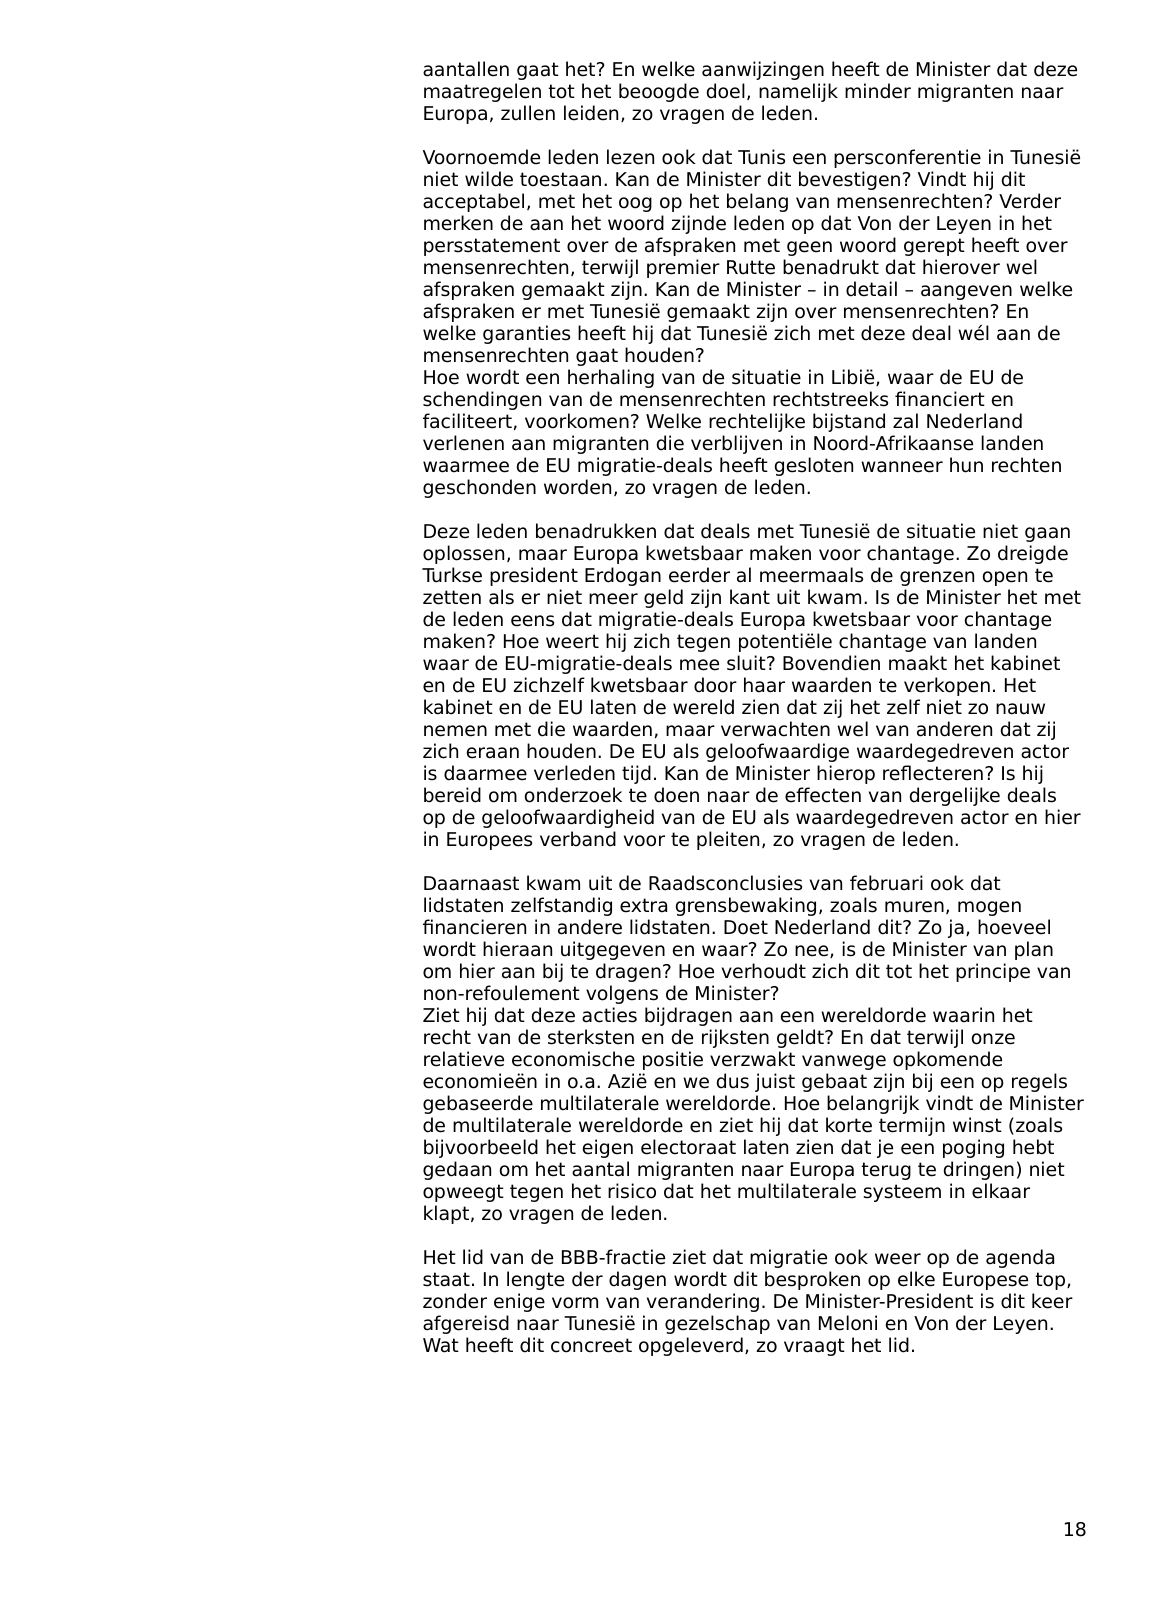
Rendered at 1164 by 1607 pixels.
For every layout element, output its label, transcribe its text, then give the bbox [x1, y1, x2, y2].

text Hoe wordt een herhaling van de situatie in Libië, waar de EU de schendingen van de mensenrechten rechtstreeks financiert en faciliteert, voorkomen? Welke rechtelijke bijstand zal Nederland verlenen aan migranten die verblijven in Noord-Afrikaanse landen waarmee de EU migratie-deals heeft gesloten wanneer hun rechten geschonden worden, zo vragen de leden. [422, 367, 1087, 499]
text Daarnaast kwam uit de Raadsconclusies van februari ook dat lidstaten zelfstandig extra grensbewaking, zoals muren, mogen financieren in andere lidstaten. Doet Nederland dit? Zo ja, hoeveel wordt hieraan uitgegeven en waar? Zo nee, is de Minister van plan om hier aan bij te dragen? Hoe verhoudt zich dit tot het principe van non-refoulement volgens de Minister? [422, 873, 1087, 1005]
text Ziet hij dat deze acties bijdragen aan een wereldorde waarin het recht van de sterksten en de rijksten geldt? En dat terwijl onze relatieve economische positie verzwakt vanwege opkomende economieën in o.a. Azië en we dus juist gebaat zijn bij een op regels gebaseerde multilaterale wereldorde. Hoe belangrijk vindt de Minister de multilaterale wereldorde en ziet hij dat korte termijn winst (zoals bijvoorbeeld het eigen electoraat laten zien dat je een poging hebt gedaan om het aantal migranten naar Europa terug te dringen) niet opweegt tegen het risico dat het multilaterale systeem in elkaar klapt, zo vragen de leden. [422, 1005, 1087, 1224]
text aantallen gaat het? En welke aanwijzingen heeft de Minister dat deze maatregelen tot het beoogde doel, namelijk minder migranten naar Europa, zullen leiden, zo vragen de leden. [422, 59, 1087, 125]
text Voornoemde leden lezen ook dat Tunis een persconferentie in Tunesië niet wilde toestaan. Kan de Minister dit bevestigen? Vindt hij dit acceptabel, met het oog op het belang van mensenrechten? Verder merken de aan het woord zijnde leden op dat Von der Leyen in het persstatement over de afspraken met geen woord gerept heeft over mensenrechten, terwijl premier Rutte benadrukt dat hierover wel afspraken gemaakt zijn. Kan de Minister – in detail – aangeven welke afspraken er met Tunesië gemaakt zijn over mensenrechten? En welke garanties heeft hij dat Tunesië zich met deze deal wél aan de mensenrechten gaat houden? [422, 147, 1087, 367]
text Het lid van de BBB-fractie ziet dat migratie ook weer op de agenda staat. In lengte der dagen wordt dit besproken op elke Europese top, zonder enige vorm van verandering. De Minister-President is dit keer afgereisd naar Tunesië in gezelschap van Meloni en Von der Leyen. Wat heeft dit concreet opgeleverd, zo vraagt het lid. [422, 1247, 1087, 1357]
text Deze leden benadrukken dat deals met Tunesië de situatie niet gaan oplossen, maar Europa kwetsbaar maken voor chantage. Zo dreigde Turkse president Erdogan eerder al meermaals de grenzen open te zetten als er niet meer geld zijn kant uit kwam. Is de Minister het met de leden eens dat migratie-deals Europa kwetsbaar voor chantage maken? Hoe weert hij zich tegen potentiële chantage van landen waar de EU-migratie-deals mee sluit? Bovendien maakt het kabinet en de EU zichzelf kwetsbaar door haar waarden te verkopen. Het kabinet en de EU laten de wereld zien dat zij het zelf niet zo nauw nemen met die waarden, maar verwachten wel van anderen dat zij zich eraan houden. De EU als geloofwaardige waardegedreven actor is daarmee verleden tijd. Kan de Minister hierop reflecteren? Is hij bereid om onderzoek te doen naar de effecten van dergelijke deals op de geloofwaardigheid van de EU als waardegedreven actor en hier in Europees verband voor te pleiten, zo vragen de leden. [422, 521, 1087, 851]
